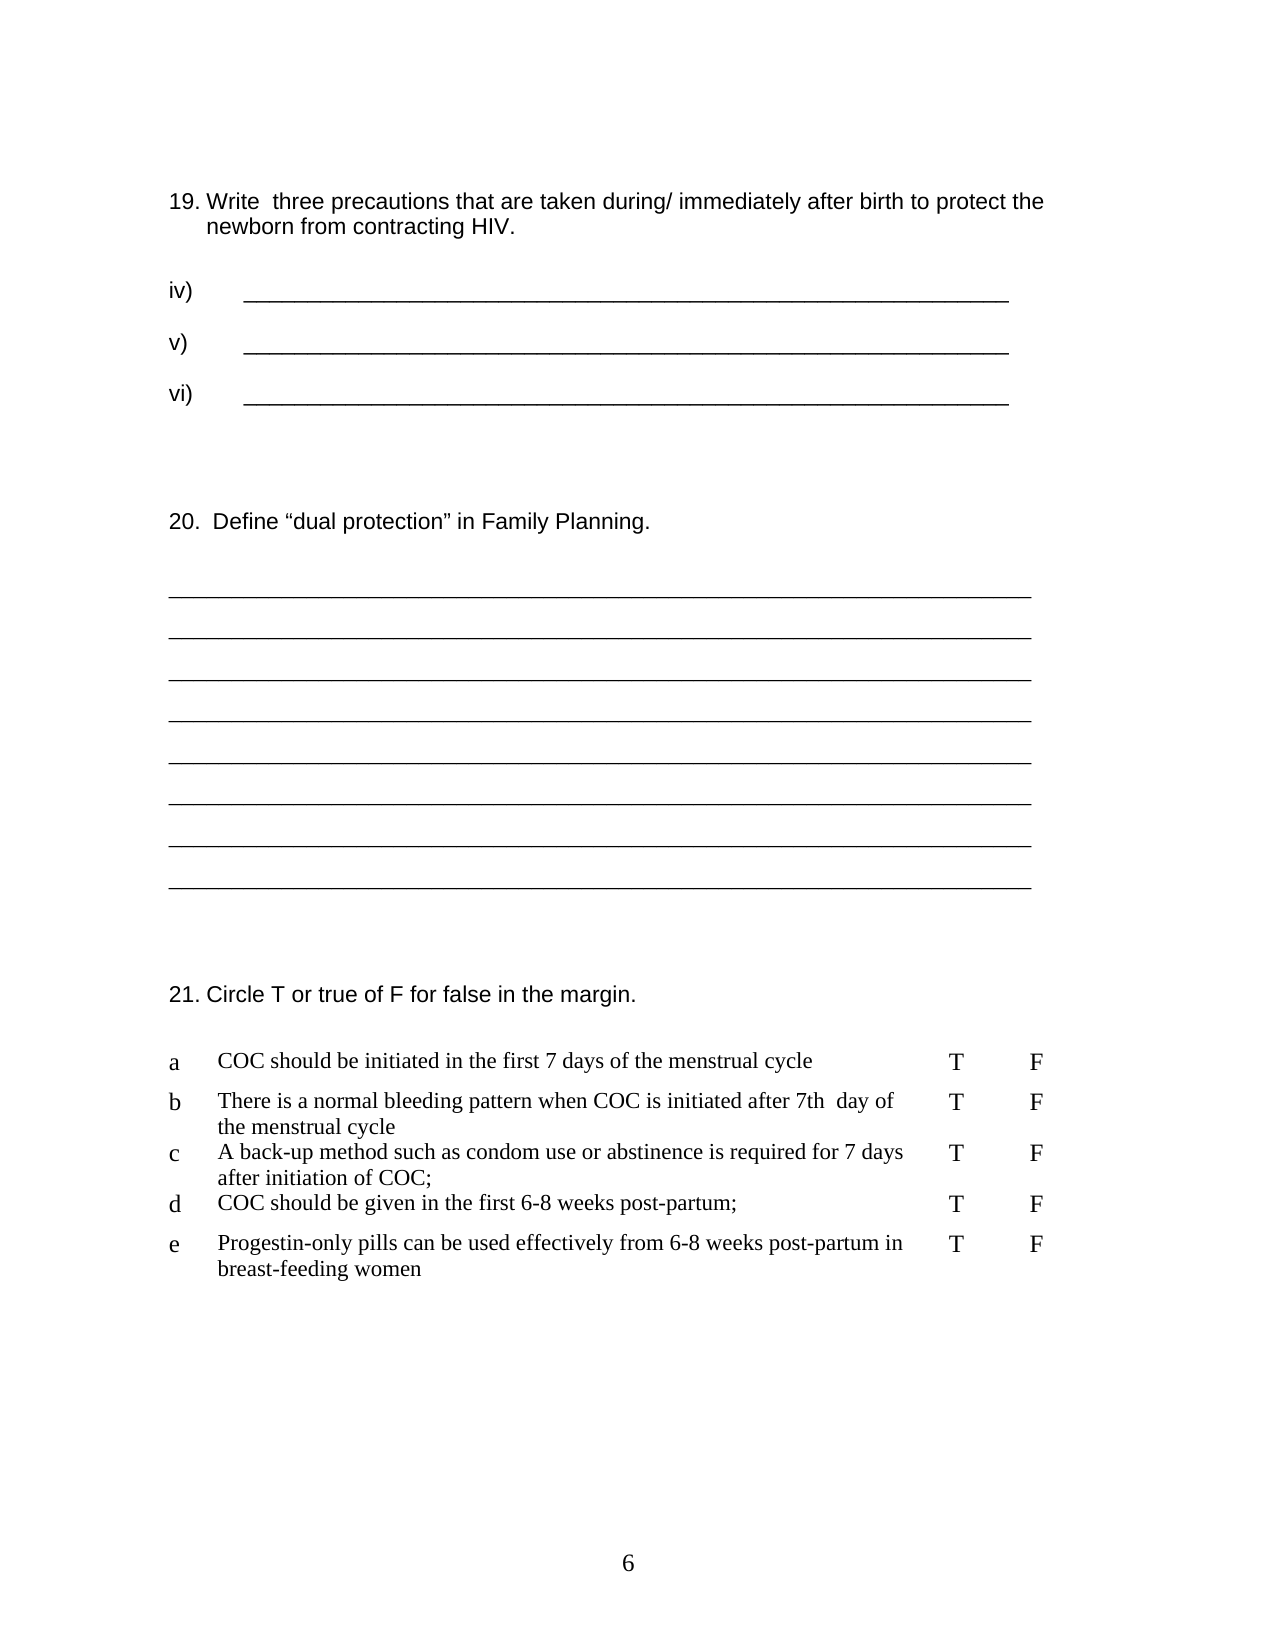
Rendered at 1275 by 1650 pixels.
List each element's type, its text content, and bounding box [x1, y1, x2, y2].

list Define “dual protection” in Family Planning. [169, 509, 1087, 534]
table_cell T [938, 1088, 1018, 1139]
table_cell F [1018, 1088, 1099, 1139]
table_header a [158, 1048, 206, 1088]
list Write three precautions that are taken during/ immediately after birth to protect the newborn from contracting HIV. [169, 188, 1087, 240]
list ____________________________________________________________ [169, 381, 1087, 406]
table_header COC should be initiated in the first 7 days of the menstrual cycle [206, 1048, 937, 1088]
list Circle T or true of F for false in the margin. [169, 982, 1087, 1008]
table_cell Progestin-only pills can be used effectively from 6-8 weeks post-partum in breast-feeding women [206, 1230, 937, 1281]
table_cell T [938, 1230, 1018, 1281]
table_header T [938, 1048, 1018, 1088]
table_cell A back-up method such as condom use or abstinence is required for 7 days after initiation of COC; [206, 1139, 937, 1190]
table_cell There is a normal bleeding pattern when COC is initiated after 7th day of the menstrual cycle [206, 1088, 937, 1139]
table_header F [1018, 1048, 1099, 1088]
table_cell F [1018, 1139, 1099, 1190]
table_cell c [158, 1139, 206, 1190]
text _____________________________________________________________________ [169, 739, 1087, 767]
table_cell F [1018, 1230, 1099, 1281]
text _____________________________________________________________________ [169, 573, 1087, 601]
table_cell T [938, 1139, 1018, 1190]
table_cell b [158, 1088, 206, 1139]
text _____________________________________________________________________ [169, 781, 1087, 808]
text _____________________________________________________________________ [169, 656, 1087, 684]
text _____________________________________________________________________ [169, 614, 1087, 642]
table_cell F [1018, 1190, 1099, 1230]
table_cell e [158, 1230, 206, 1281]
table_cell COC should be given in the first 6-8 weeks post-partum; [206, 1190, 937, 1230]
table_cell T [938, 1190, 1018, 1230]
table_cell d [158, 1190, 206, 1230]
list ____________________________________________________________ [169, 329, 1087, 355]
list ____________________________________________________________ [169, 278, 1087, 304]
text _____________________________________________________________________ [169, 864, 1087, 891]
text _____________________________________________________________________ [169, 697, 1087, 725]
text _____________________________________________________________________ [169, 822, 1087, 850]
